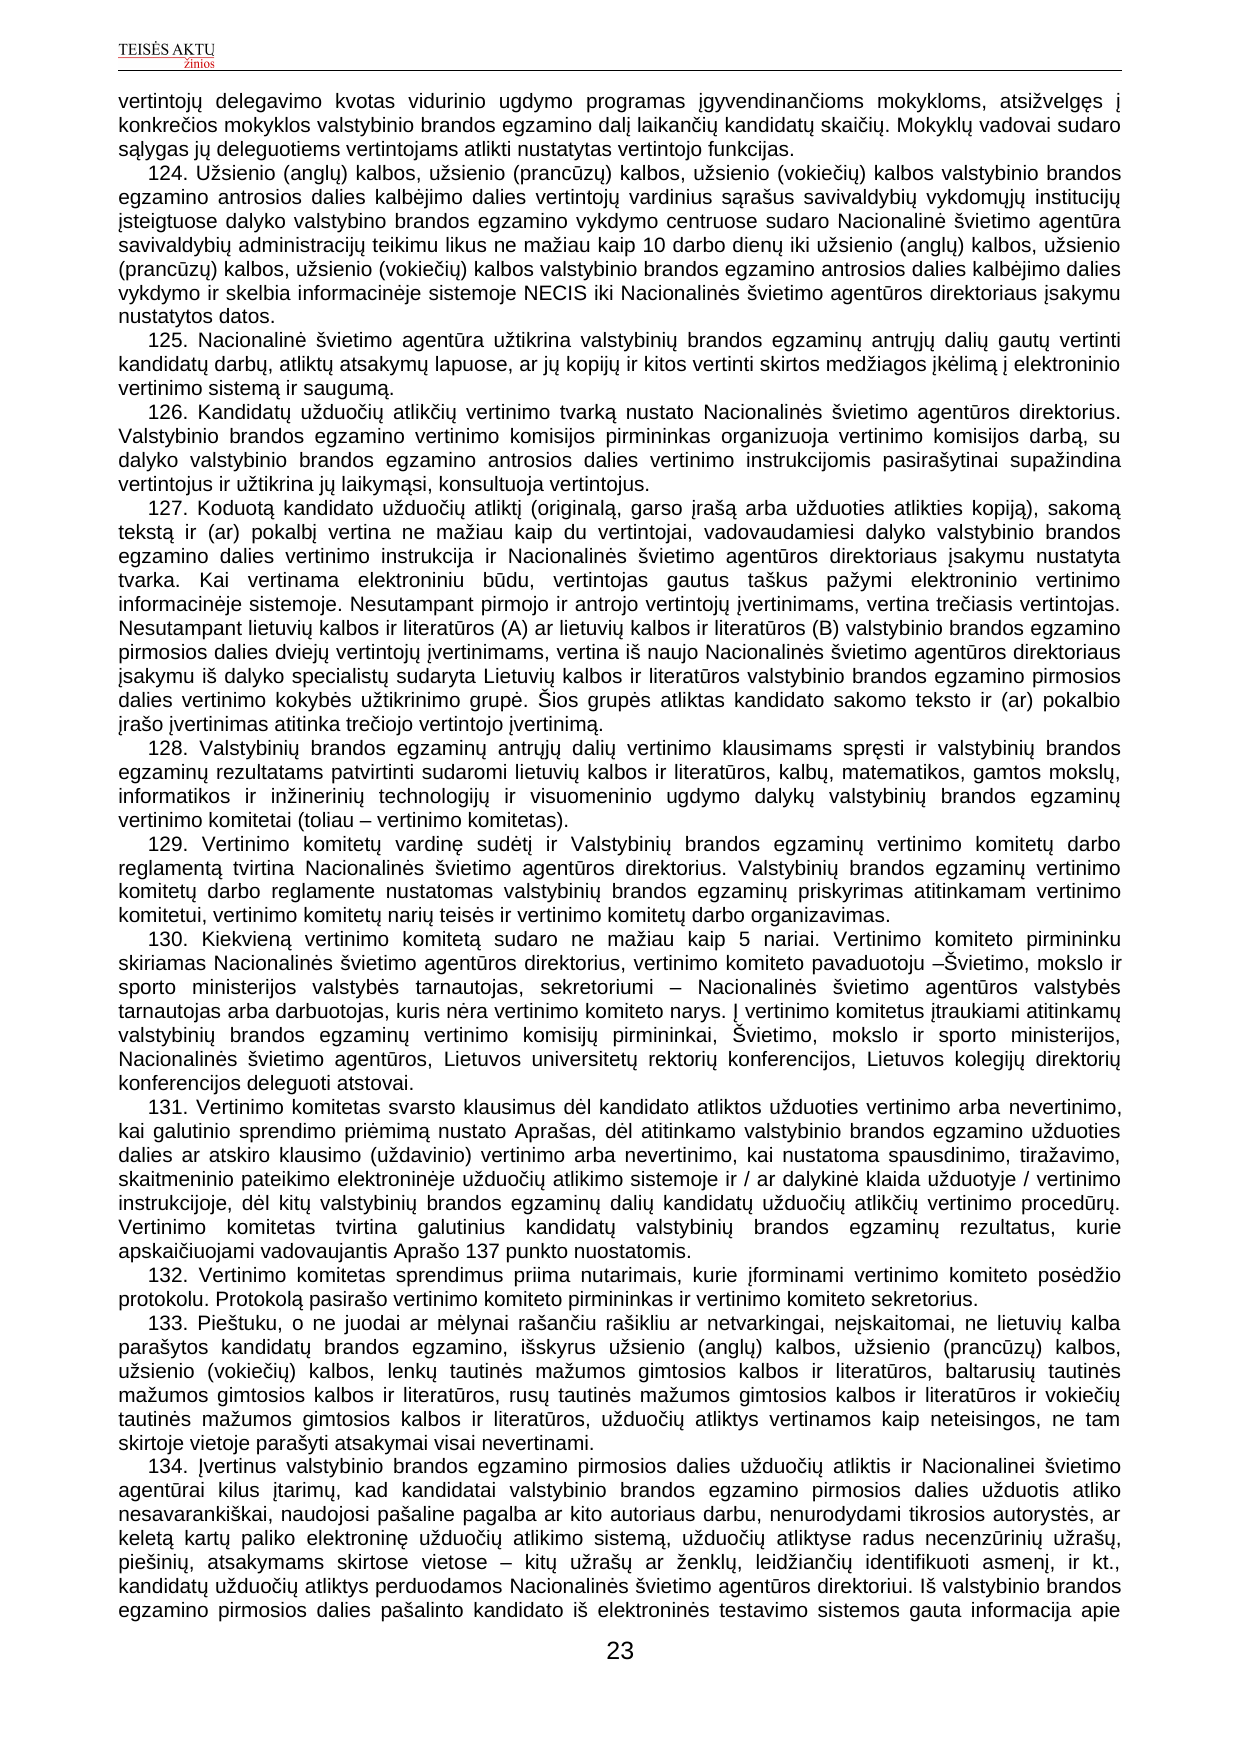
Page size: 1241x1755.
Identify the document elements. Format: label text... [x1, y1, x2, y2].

text 129. Vertinimo komitetų vardinę sudėtį ir Valstybinių brandos egzaminų vertinimo komitetų darbo reglamentą tvirtina Nacionalinės švietimo agentūros direktorius. Valstybinių brandos egzaminų vertinimo komitetų darbo reglamente nustatomas valstybinių brandos egzaminų priskyrimas atitinkamam vertinimo komitetui, vertinimo komitetų narių teisės ir vertinimo komitetų darbo organizavimas. [118, 831, 1122, 927]
text vertintojų delegavimo kvotas vidurinio ugdymo programas įgyvendinančioms mokykloms, atsižvelgęs į konkrečios mokyklos valstybinio brandos egzamino dalį laikančių kandidatų skaičių. Mokyklų vadovai sudaro sąlygas jų deleguotiems vertintojams atlikti nustatytas vertintojo funkcijas. [118, 89, 1122, 161]
text 134. Įvertinus valstybinio brandos egzamino pirmosios dalies užduočių atliktis ir Nacionalinei švietimo agentūrai kilus įtarimų, kad kandidatai valstybinio brandos egzamino pirmosios dalies užduotis atliko nesavarankiškai, naudojosi pašaline pagalba ar kito autoriaus darbu, nenurodydami tikrosios autorystės, ar keletą kartų paliko elektroninę užduočių atlikimo sistemą, užduočių atliktyse radus necenzūrinių užrašų, piešinių, atsakymams skirtose vietose – kitų užrašų ar ženklų, leidžiančių identifikuoti asmenį, ir kt., kandidatų užduočių atliktys perduodamos Nacionalinės švietimo agentūros direktoriui. Iš valstybinio brandos egzamino pirmosios dalies pašalinto kandidato iš elektroninės testavimo sistemos gauta informacija apie [118, 1454, 1122, 1622]
text 125. Nacionalinė švietimo agentūra užtikrina valstybinių brandos egzaminų antrųjų dalių gautų vertinti kandidatų darbų, atliktų atsakymų lapuose, ar jų kopijų ir kitos vertinti skirtos medžiagos įkėlimą į elektroninio vertinimo sistemą ir saugumą. [118, 328, 1122, 400]
text 126. Kandidatų užduočių atlikčių vertinimo tvarką nustato Nacionalinės švietimo agentūros direktorius. Valstybinio brandos egzamino vertinimo komisijos pirmininkas organizuoja vertinimo komisijos darbą, su dalyko valstybinio brandos egzamino antrosios dalies vertinimo instrukcijomis pasirašytinai supažindina vertintojus ir užtikrina jų laikymąsi, konsultuoja vertintojus. [118, 400, 1122, 496]
text 132. Vertinimo komitetas sprendimus priima nutarimais, kurie įforminami vertinimo komiteto posėdžio protokolu. Protokolą pasirašo vertinimo komiteto pirmininkas ir vertinimo komiteto sekretorius. [118, 1263, 1122, 1311]
text 133. Pieštuku, o ne juodai ar mėlynai rašančiu rašikliu ar netvarkingai, neįskaitomai, ne lietuvių kalba parašytos kandidatų brandos egzamino, išskyrus užsienio (anglų) kalbos, užsienio (prancūzų) kalbos, užsienio (vokiečių) kalbos, lenkų tautinės mažumos gimtosios kalbos ir literatūros, baltarusių tautinės mažumos gimtosios kalbos ir literatūros, rusų tautinės mažumos gimtosios kalbos ir literatūros ir vokiečių tautinės mažumos gimtosios kalbos ir literatūros, užduočių atliktys vertinamos kaip neteisingos, ne tam skirtoje vietoje parašyti atsakymai visai nevertinami. [118, 1311, 1122, 1454]
text 128. Valstybinių brandos egzaminų antrųjų dalių vertinimo klausimams spręsti ir valstybinių brandos egzaminų rezultatams patvirtinti sudaromi lietuvių kalbos ir literatūros, kalbų, matematikos, gamtos mokslų, informatikos ir inžinerinių technologijų ir visuomeninio ugdymo dalykų valstybinių brandos egzaminų vertinimo komitetai (toliau – vertinimo komitetas). [118, 736, 1122, 831]
text 124. Užsienio (anglų) kalbos, užsienio (prancūzų) kalbos, užsienio (vokiečių) kalbos valstybinio brandos egzamino antrosios dalies kalbėjimo dalies vertintojų vardinius sąrašus savivaldybių vykdomųjų institucijų įsteigtuose dalyko valstybino brandos egzamino vykdymo centruose sudaro Nacionalinė švietimo agentūra savivaldybių administracijų teikimu likus ne mažiau kaip 10 darbo dienų iki užsienio (anglų) kalbos, užsienio (prancūzų) kalbos, užsienio (vokiečių) kalbos valstybinio brandos egzamino antrosios dalies kalbėjimo dalies vykdymo ir skelbia informacinėje sistemoje NECIS iki Nacionalinės švietimo agentūros direktoriaus įsakymu nustatytos datos. [118, 161, 1122, 328]
text 130. Kiekvieną vertinimo komitetą sudaro ne mažiau kaip 5 nariai. Vertinimo komiteto pirmininku skiriamas Nacionalinės švietimo agentūros direktorius, vertinimo komiteto pavaduotoju –Švietimo, mokslo ir sporto ministerijos valstybės tarnautojas, sekretoriumi – Nacionalinės švietimo agentūros valstybės tarnautojas arba darbuotojas, kuris nėra vertinimo komiteto narys. Į vertinimo komitetus įtraukiami atitinkamų valstybinių brandos egzaminų vertinimo komisijų pirmininkai, Švietimo, mokslo ir sporto ministerijos, Nacionalinės švietimo agentūros, Lietuvos universitetų rektorių konferencijos, Lietuvos kolegijų direktorių konferencijos deleguoti atstovai. [118, 927, 1122, 1095]
text 131. Vertinimo komitetas svarsto klausimus dėl kandidato atliktos užduoties vertinimo arba nevertinimo, kai galutinio sprendimo priėmimą nustato Aprašas, dėl atitinkamo valstybinio brandos egzamino užduoties dalies ar atskiro klausimo (uždavinio) vertinimo arba nevertinimo, kai nustatoma spausdinimo, tiražavimo, skaitmeninio pateikimo elektroninėje užduočių atlikimo sistemoje ir / ar dalykinė klaida užduotyje / vertinimo instrukcijoje, dėl kitų valstybinių brandos egzaminų dalių kandidatų užduočių atlikčių vertinimo procedūrų. Vertinimo komitetas tvirtina galutinius kandidatų valstybinių brandos egzaminų rezultatus, kurie apskaičiuojami vadovaujantis Aprašo 137 punkto nuostatomis. [118, 1095, 1122, 1263]
text 127. Koduotą kandidato užduočių atliktį (originalą, garso įrašą arba užduoties atlikties kopiją), sakomą tekstą ir (ar) pokalbį vertina ne mažiau kaip du vertintojai, vadovaudamiesi dalyko valstybinio brandos egzamino dalies vertinimo instrukcija ir Nacionalinės švietimo agentūros direktoriaus įsakymu nustatyta tvarka. Kai vertinama elektroniniu būdu, vertintojas gautus taškus pažymi elektroninio vertinimo informacinėje sistemoje. Nesutampant pirmojo ir antrojo vertintojų įvertinimams, vertina trečiasis vertintojas. Nesutampant lietuvių kalbos ir literatūros (A) ar lietuvių kalbos ir literatūros (B) valstybinio brandos egzamino pirmosios dalies dviejų vertintojų įvertinimams, vertina iš naujo Nacionalinės švietimo agentūros direktoriaus įsakymu iš dalyko specialistų sudaryta Lietuvių kalbos ir literatūros valstybinio brandos egzamino pirmosios dalies vertinimo kokybės užtikrinimo grupė. Šios grupės atliktas kandidato sakomo teksto ir (ar) pokalbio įrašo įvertinimas atitinka trečiojo vertintojo įvertinimą. [118, 496, 1122, 736]
